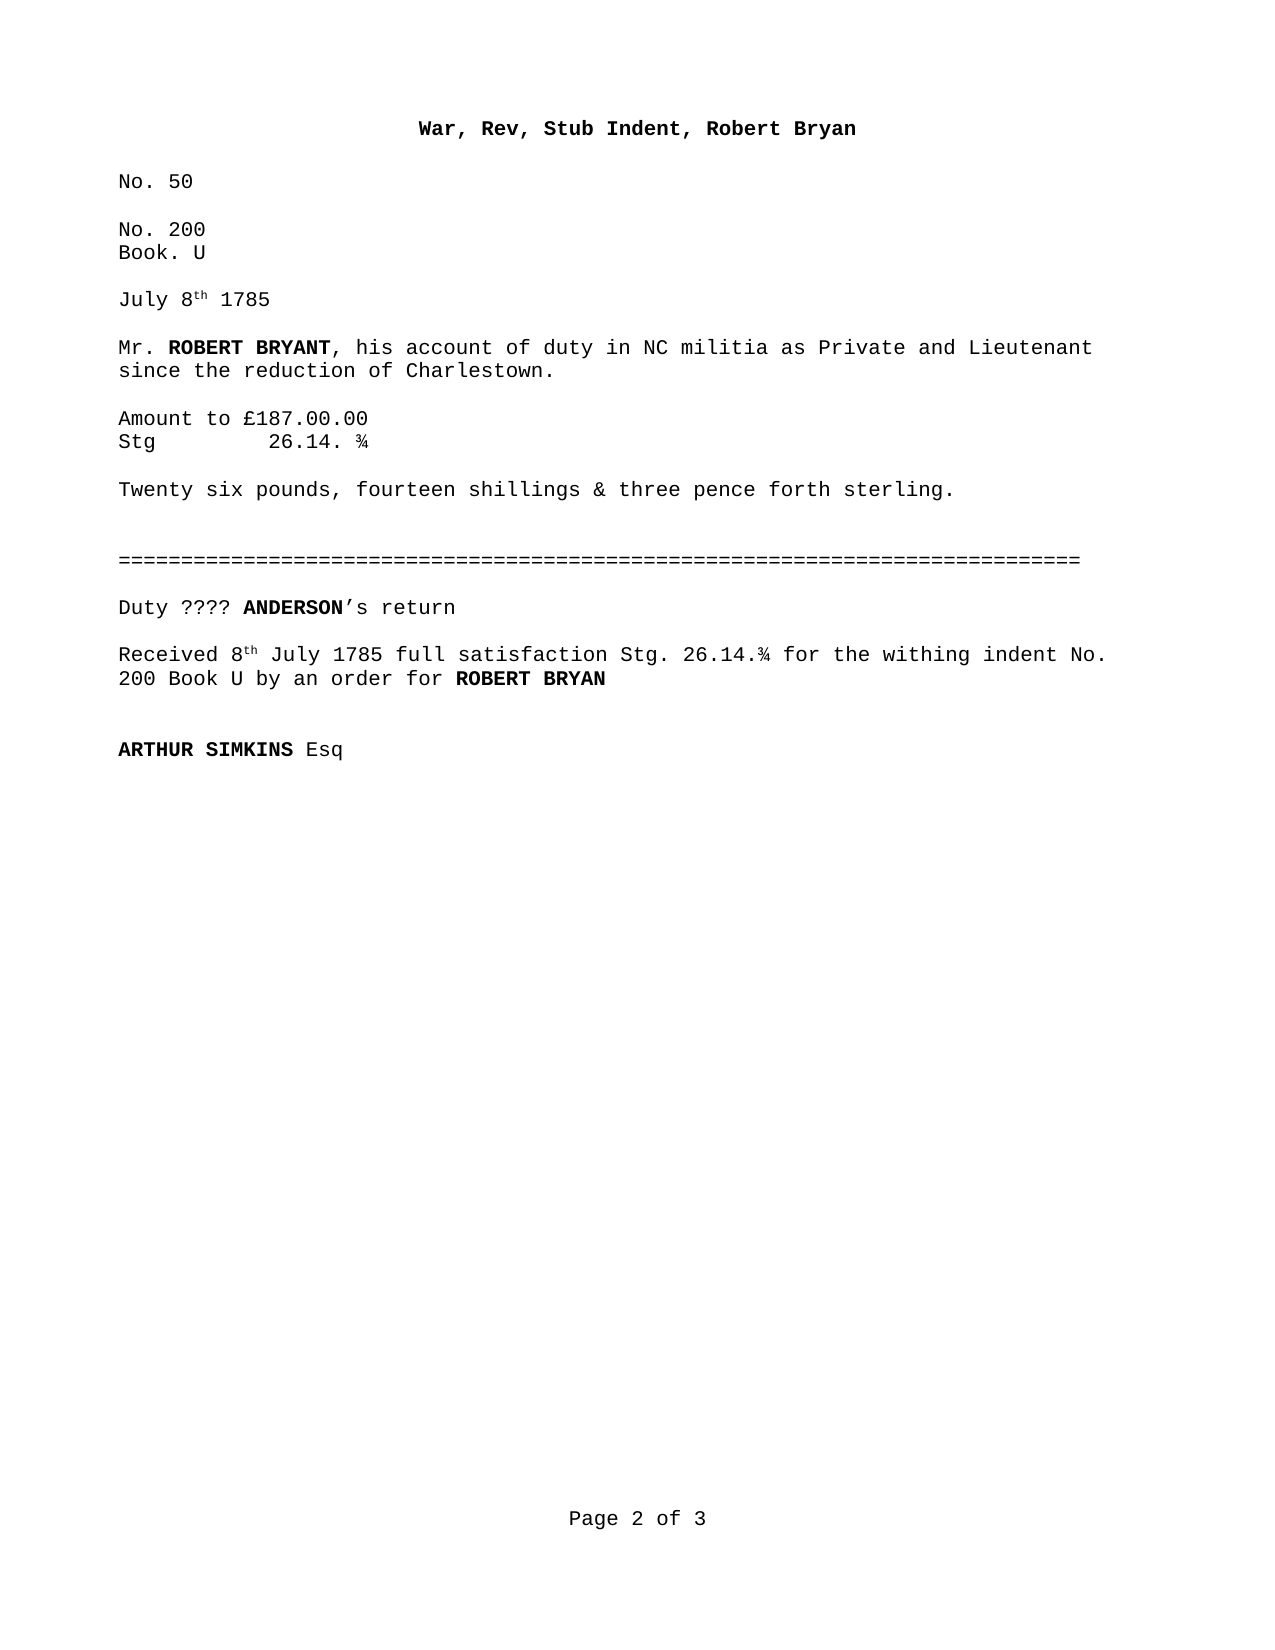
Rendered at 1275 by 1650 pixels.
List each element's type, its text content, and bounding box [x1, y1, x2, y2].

text ============================================================================= [118, 549, 1157, 573]
text Arthur Simkins Esq [118, 739, 1157, 762]
text No. 200 [118, 218, 1157, 242]
text Duty ???? Anderson’s return [118, 597, 1157, 621]
text July 8th 1785 [118, 289, 1157, 313]
text Book. U [118, 242, 1157, 266]
text Received 8th July 1785 full satisfaction Stg. 26.14.¾ for the withing indent No. 200 Book U by an order for Robert Bryan [118, 644, 1157, 691]
text Mr. Robert Bryant, his account of duty in NC militia as Private and Lieutenant since the reduction of Charlestown. [118, 337, 1157, 384]
text Twenty six pounds, fourteen shillings & three pence forth sterling. [118, 479, 1157, 502]
text Amount to £187.00.00 [118, 408, 1157, 431]
text Stg 26.14. ¾ [118, 431, 1157, 455]
text No. 50 [118, 171, 1157, 195]
